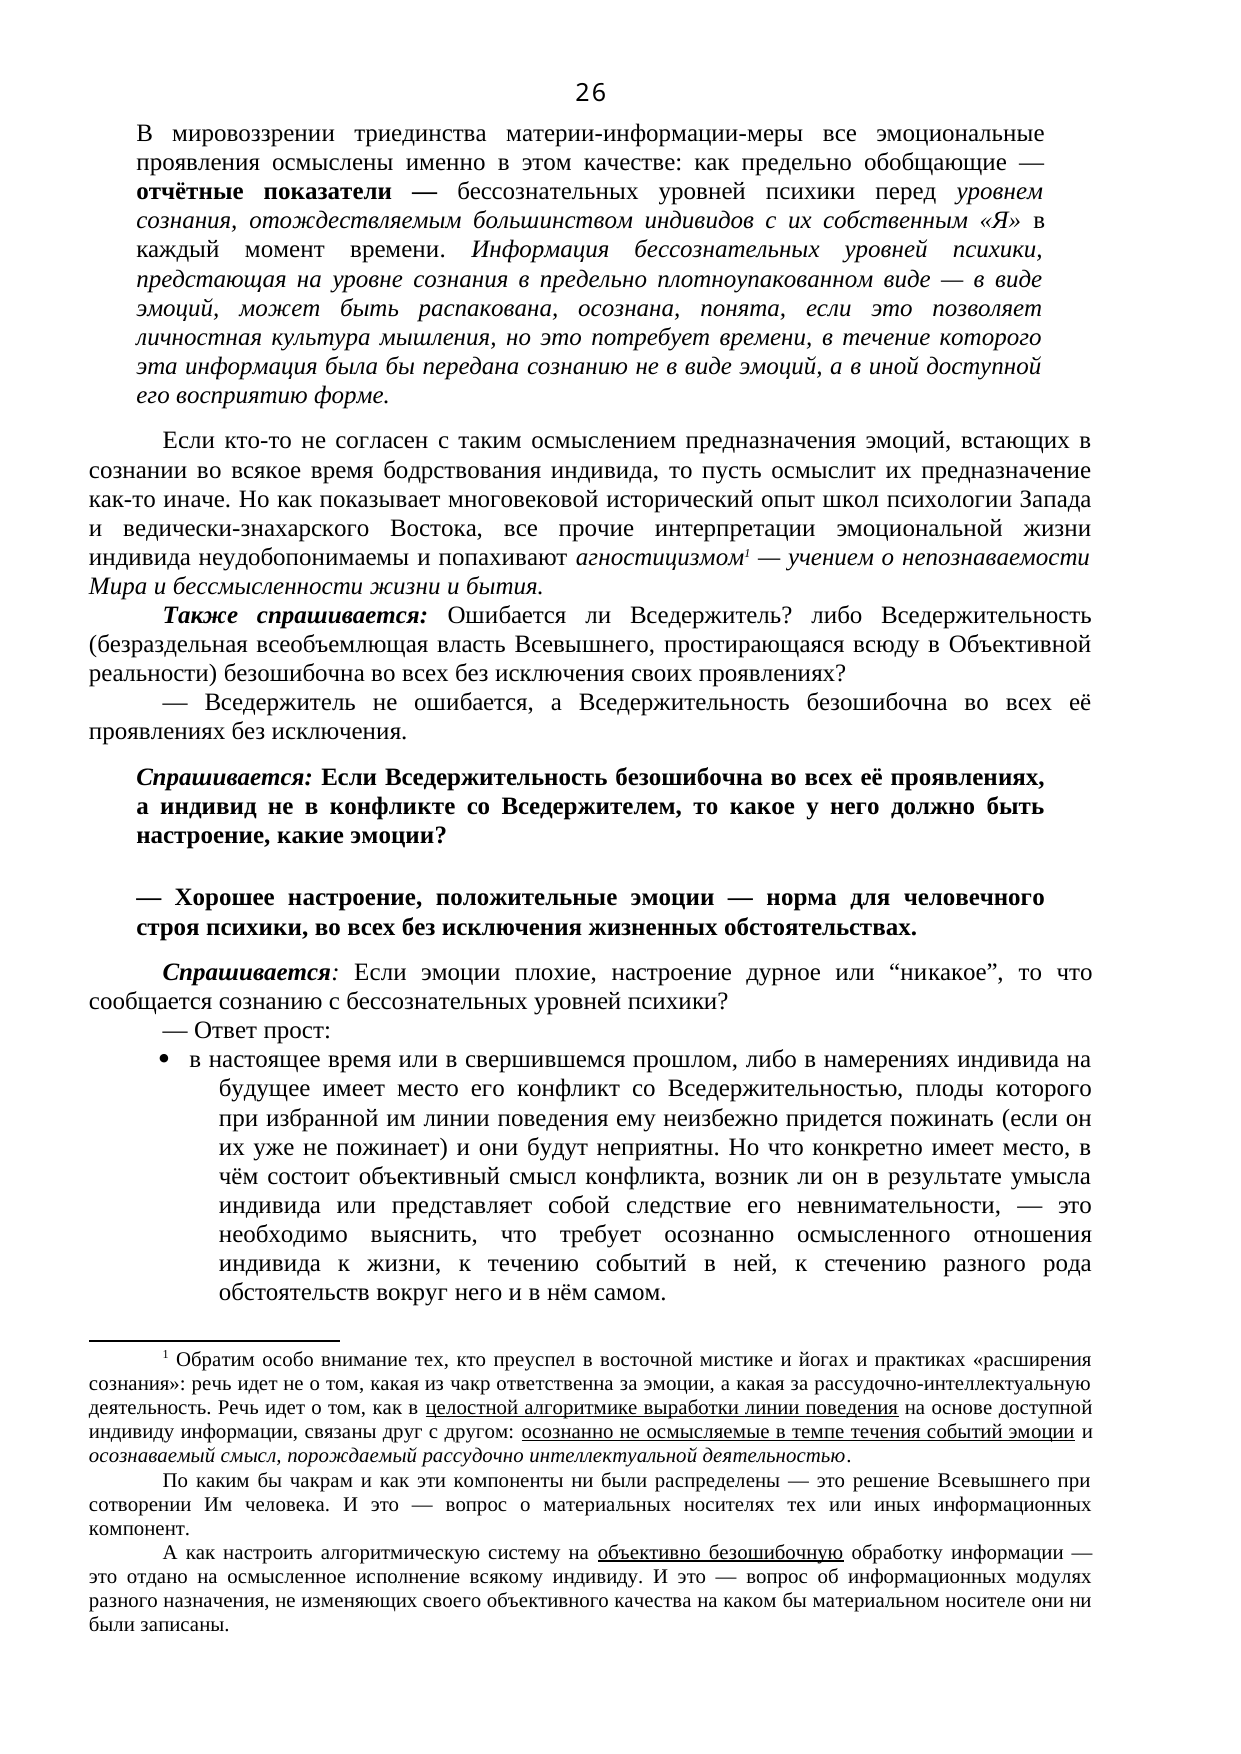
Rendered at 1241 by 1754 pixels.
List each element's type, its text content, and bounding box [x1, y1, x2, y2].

text По каким бы чакрам и как эти компоненты ни были распределены — это решение Всевышнего при сотворении Им человека. И это — вопрос о материальных носителях тех или иных информационных компонент. [89, 1467, 1092, 1539]
text — Вседержитель не ошибается, а Вседержительность безошибочна во всех её проявлениях без исключения. [89, 687, 1092, 745]
text Спрашивается: Если Вседержительность безошибочна во всех её проявлениях, а индивид не в конфликте со Вседержителем, то какое у него должно быть настроение, какие эмоции? [136, 762, 1045, 849]
text Обратим особо внимание тех, кто преуспел в восточной мистике и йогах и практиках «расширения сознания»: речь идет не о том, какая из чакр ответственна за эмоции, а какая за рассудочно-интеллектуальную деятельность. Речь идет о том, как в целостной алгоритмике выработки линии поведения на основе доступной индивиду информации, связаны друг с другом: осознанно не осмысляемые в темпе течения событий эмоции и осознаваемый смысл, порождаемый рассудочно интеллектуальной деятельностью. [89, 1347, 1092, 1467]
text Спрашивается: Если эмоции плохие, настроение дурное или “ни­какое”, то что сообщается сознанию с бессознательных уровней психики? [89, 957, 1092, 1015]
text А как настроить алгоритмическую систему на объективно безошибочную обработку информации — это отдано на осмысленное исполнение всякому индивиду. И это — вопрос об информационных модулях разного назначения, не изменяющих своего объективного качества на каком бы материальном носителе они ни были записаны. [89, 1539, 1092, 1636]
text Также спрашивается: Ошибается ли Вседержитель? либо Вседержительность (безраздельная всеобъемлющая власть Всевышнего, простирающаяся всюду в Объективной реальности) безошибочна во всех без исключения своих проявлениях? [89, 600, 1092, 687]
text В мировоззрении триединства материи-информации-меры все эмоциональные проявления осмыслены именно в этом качестве: как предельно обобщающие — отчётные показатели — бессознательных уровней психики перед уровнем сознания, отождествляемым большинством индивидов с их собственным «Я» в каждый момент времени. Информация бессознательных уровней психики, предстающая на уровне сознания в предельно плотноупакованном виде — в виде эмоций, может быть распакована, осознана, понята, если это позволяет личностная культура мышления, но это потребует времени, в течение которого эта информация была бы передана сознанию не в виде эмоций, а в иной доступной его восприятию форме. [136, 118, 1045, 409]
text — Ответ прост: [89, 1015, 1092, 1044]
list в настоящее время или в свершившемся прошлом, либо в намерениях индивида на будущее имеет место его конфликт со Вседержительностью, плоды которого при избранной им линии поведения ему неизбежно придется пожинать (если он их уже не пожинает) и они будут неприятны. Но что конкретно имеет место, в чём состоит объективный смысл конфликта, возник ли он в результате умысла индивида или представляет собой следствие его невнимательности, — это необходимо выяснить, что требует осознанно осмысленного отношения индивида к жизни, к течению событий в ней, к стечению разного рода обстоятельств вокруг него и в нём самом. [159, 1044, 1092, 1306]
text Если кто-то не согласен с таким осмыслением предназначения эмоций, встающих в сознании во всякое время бодрствования индивида, то пусть осмыслит их предназначение как-то иначе. Но как показывает многовековой исторический опыт школ психологии Запада и ведически-знахарского Востока, все прочие интерпретации эмоциональной жизни индивида неудобопонимаемы и попахивают агностицизмом — учением о непознаваемости Мира и бессмысленности жизни и бытия. [89, 425, 1092, 600]
text — Хорошее настроение, положительные эмоции — норма для человечного строя психики, во всех без исключения жизненных обстоятельствах. [136, 882, 1045, 940]
